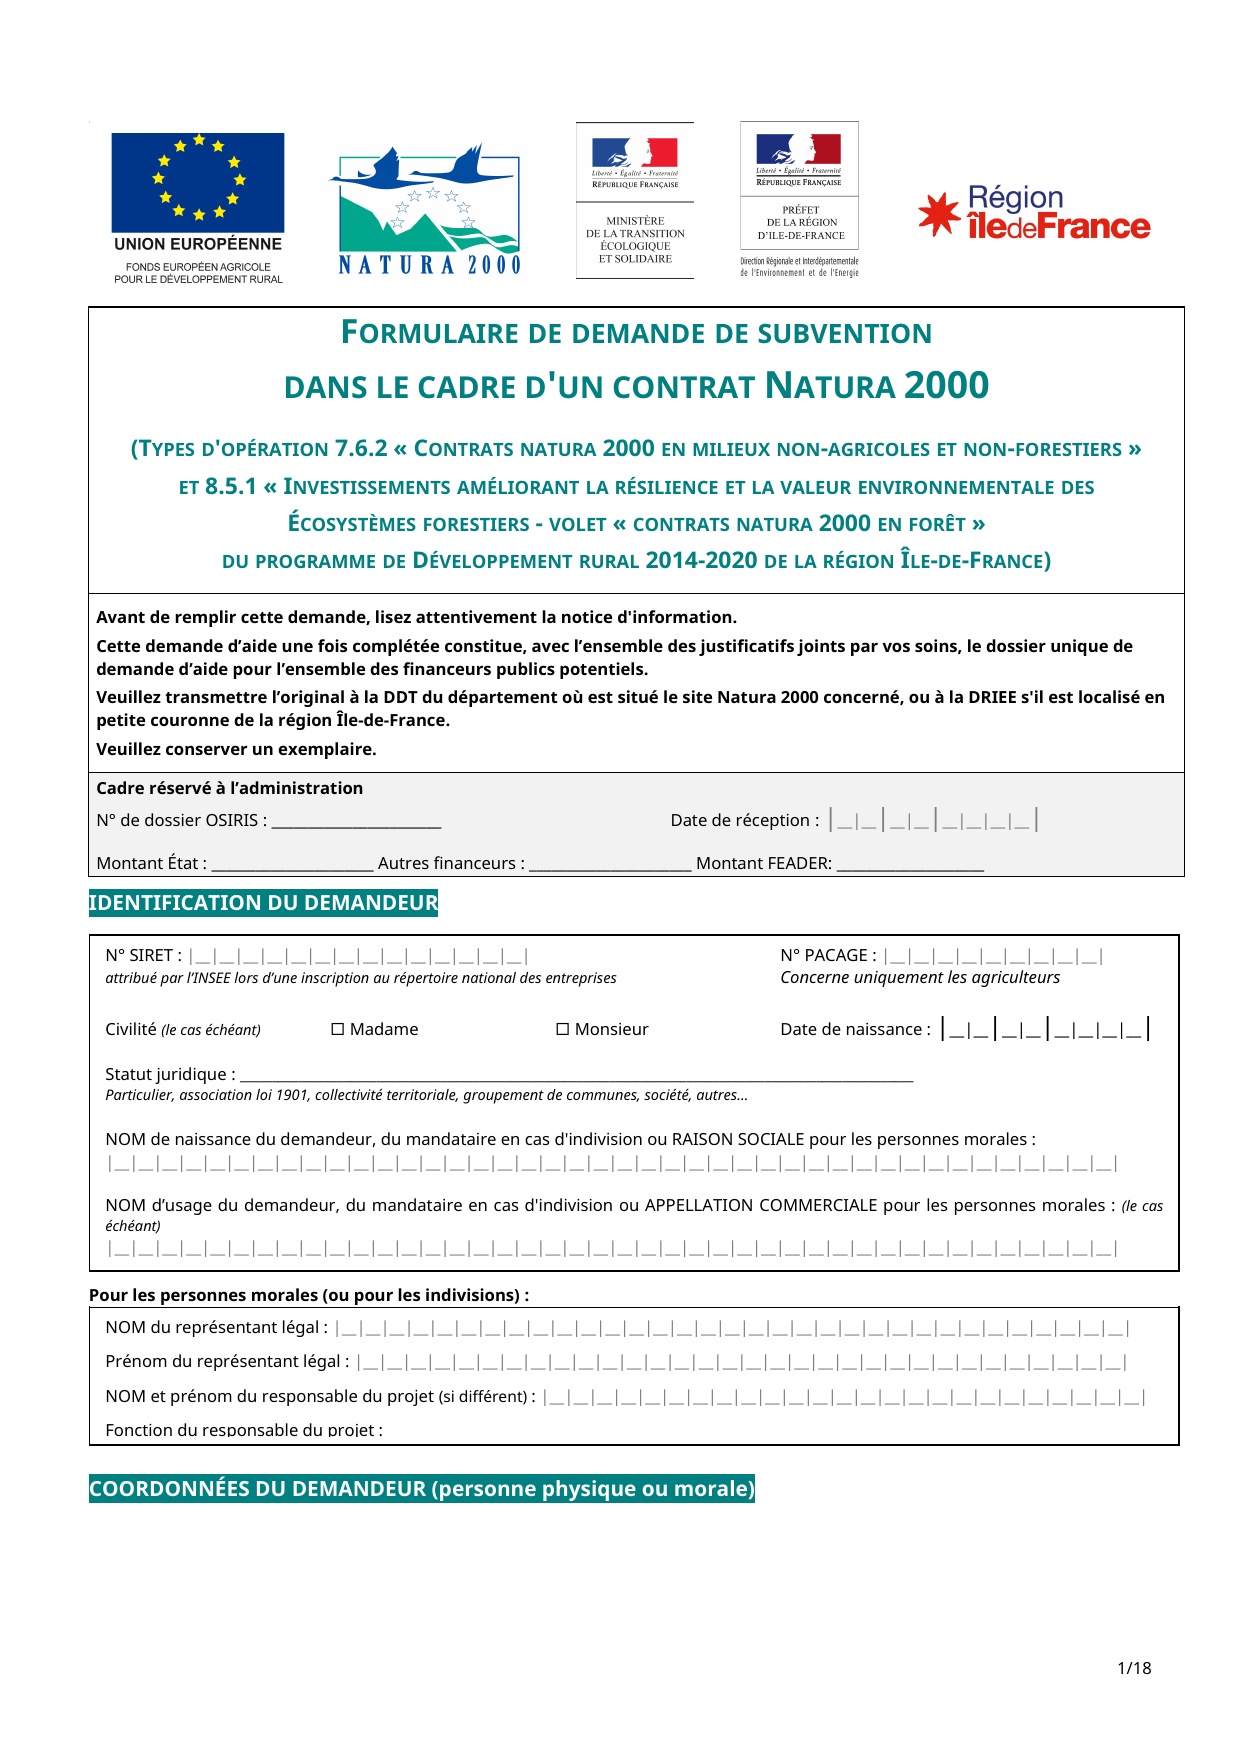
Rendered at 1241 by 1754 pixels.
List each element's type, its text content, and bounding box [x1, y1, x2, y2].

text , [89, 118, 1152, 124]
text NOM et prénom du responsable du projet (si différent) : |__|__|__|__|__|__|__|__|__|__|__|__|__|__|__|__|__|__|__|__|__|__|__|__|__| [105, 1384, 1163, 1407]
picture [909, 174, 1162, 249]
table_cell Formulaire de demande de subvention DANS LE CADRE D'UN CONTRAT NATURA 2000 (Types d'opération 7.6.2 « Contrats natura 2000 en milieux non-agricoles et non-forestiers » et 8.5.1 « Investissements améliorant la résilience et la valeur environnementale des Écosystèmes forestiers - volet « contrats natura 2000 en forêt » du programme de Développement rural 2014-2020 de la région Île-de-France) [89, 308, 1184, 593]
table_cell Avant de remplir cette demande, lisez attentivement la notice d'information. Cette demande d’aide une fois complétée constitue, avec l’ensemble des justificatifs joints par vos soins, le dossier unique de demande d’aide pour l’ensemble des financeurs publics potentiels. Veuillez transmettre l’original à la DDT du département où est situé le site Natura 2000 concerné, ou à la DRIEE s'il est localisé en petite couronne de la région Île-de-France. Veuillez conserver un exemplaire. [89, 594, 1184, 772]
picture [740, 121, 859, 278]
text Particulier, association loi 1901, collectivité territoriale, groupement de communes, société, autres… [105, 1085, 1163, 1105]
text NOM du représentant légal : |__|__|__|__|__|__|__|__|__|__|__|__|__|__|__|__|__|__|__|__|__|__|__|__|__|__|__|__|__|__|__|__|__| [105, 1315, 1163, 1338]
table_header [1180, 124, 1184, 306]
table_header [438, 282, 468, 306]
picture [320, 134, 528, 282]
table_header [283, 124, 438, 306]
table_cell Cadre réservé à l’administration N° de dossier OSIRIS : _______________________ Date de réception : |__|__|__|__|__|__|__|__| Montant État : ______________________ Autres financeurs : ______________________ Montant FEADER: ____________________ [89, 773, 1184, 876]
picture [111, 133, 285, 283]
text Prénom du représentant légal : |__|__|__|__|__|__|__|__|__|__|__|__|__|__|__|__|__|__|__|__|__|__|__|__|__|__|__|__|__|__|__|__| [105, 1350, 1163, 1373]
picture [576, 122, 694, 279]
table_header [468, 124, 736, 306]
text |__|__|__|__|__|__|__|__|__|__|__|__|__|__|__|__|__|__|__|__|__|__|__|__|__|__|__|__|__|__|__|__|__|__|__|__|__|__|__|__|__|__| [105, 1151, 1163, 1173]
table_header [254, 124, 283, 133]
table_header [438, 124, 468, 134]
text IDENTIFICATION DU DEMANDEUR [89, 888, 1152, 917]
table_header [254, 283, 283, 306]
text COORDONNÉES DU DEMANDEUR (personne physique ou morale) [89, 1474, 1152, 1503]
text Civilité (le cas échéant)  Madame  Monsieur Date de naissance : |__|__|__|__|__|__|__|__| [105, 1008, 1163, 1043]
table_header [89, 124, 254, 306]
text Statut juridique : ________________________________________________________________________________________________________ [105, 1062, 1163, 1085]
text N° SIRET : |__|__|__|__|__|__|__|__|__|__|__|__|__|__| N° PACAGE : |__|__|__|__|__|__|__|__|__| [105, 943, 1163, 966]
text attribué par l’INSEE lors d’une inscription au répertoire national des entreprises Concerne uniquement les agriculteurs [105, 966, 1163, 989]
text NOM de naissance du demandeur, du mandataire en cas d'indivision ou RAISON SOCIALE pour les personnes morales : [105, 1128, 1163, 1151]
table_header [1175, 124, 1179, 306]
text |__|__|__|__|__|__|__|__|__|__|__|__|__|__|__|__|__|__|__|__|__|__|__|__|__|__|__|__|__|__|__|__|__|__|__|__|__|__|__|__|__|__| [105, 1236, 1163, 1258]
text NOM d’usage du demandeur, du mandataire en cas d'indivision ou APPELLATION COMMERCIALE pour les personnes morales : (le cas échéant) [105, 1193, 1163, 1236]
table_header [736, 124, 1175, 306]
